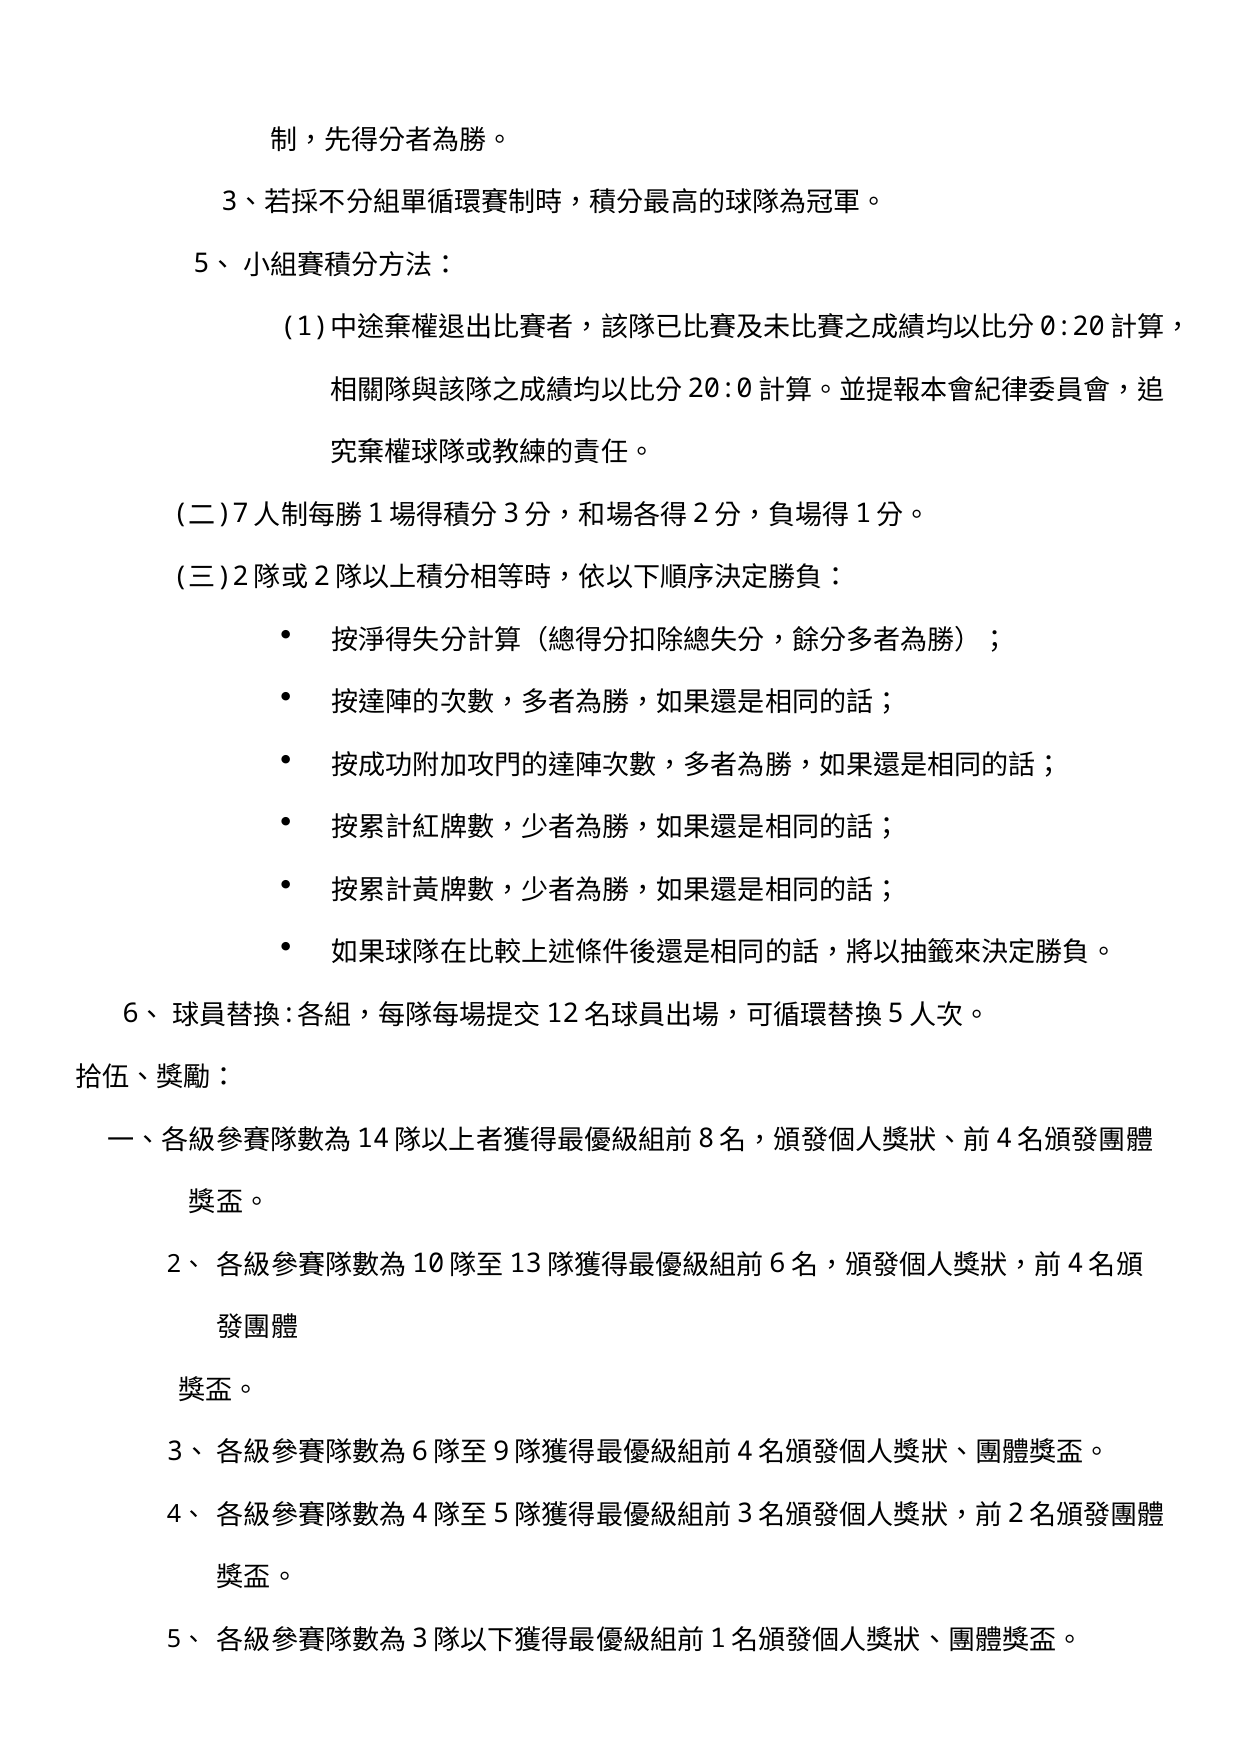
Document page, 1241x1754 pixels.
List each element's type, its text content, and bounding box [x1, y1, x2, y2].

text 一、各級參賽隊數為14隊以上者獲得最優級組前8名，頒發個人獎狀、前4名頒發團體 [75, 1096, 1165, 1158]
list 小組賽積分方法： [193, 221, 1165, 283]
list 按淨得失分計算（總得分扣除總失分，餘分多者為勝）； [281, 596, 1165, 658]
list 各級參賽隊數為6隊至9隊獲得最優級組前4名頒發個人獎狀、團體獎盃。 [167, 1408, 1165, 1471]
list 各級參賽隊數為10隊至13隊獲得最優級組前6名，頒發個人獎狀，前4名頒發團體 [167, 1221, 1165, 1346]
list 按達陣的次數，多者為勝，如果還是相同的話； [281, 658, 1165, 721]
text 拾伍、獎勵： [75, 1033, 1165, 1096]
text (三)2隊或2隊以上積分相等時，依以下順序決定勝負： [75, 533, 1165, 596]
text 制，先得分者為勝。 [75, 96, 1165, 158]
text 獎盃。 [146, 1346, 1165, 1408]
list 各級參賽隊數為4隊至5隊獲得最優級組前3名頒發個人獎狀，前2名頒發團體獎盃。 [167, 1471, 1165, 1596]
list 按成功附加攻門的達陣次數，多者為勝，如果還是相同的話； [281, 721, 1165, 783]
list 球員替換:各組，每隊每場提交12名球員出場，可循環替換5人次。 [122, 971, 1165, 1033]
list 各級參賽隊數為3隊以下獲得最優級組前1名頒發個人獎狀、團體獎盃。 [167, 1596, 1165, 1658]
text 獎盃。 [75, 1158, 1165, 1221]
list 中途棄權退出比賽者，該隊已比賽及未比賽之成績均以比分0:20計算，相關隊與該隊之成績均以比分20:0計算。並提報本會紀律委員會，追究棄權球隊或教練的責任。 [280, 283, 1165, 471]
text (二)7人制每勝1場得積分3分，和場各得2分，負場得1分。 [75, 471, 1165, 533]
list 按累計紅牌數，少者為勝，如果還是相同的話； [281, 783, 1165, 846]
text 3、若採不分組單循環賽制時，積分最高的球隊為冠軍。 [75, 158, 1165, 221]
list 如果球隊在比較上述條件後還是相同的話，將以抽籤來決定勝負。 [281, 908, 1165, 971]
list 按累計黃牌數，少者為勝，如果還是相同的話； [281, 846, 1165, 908]
